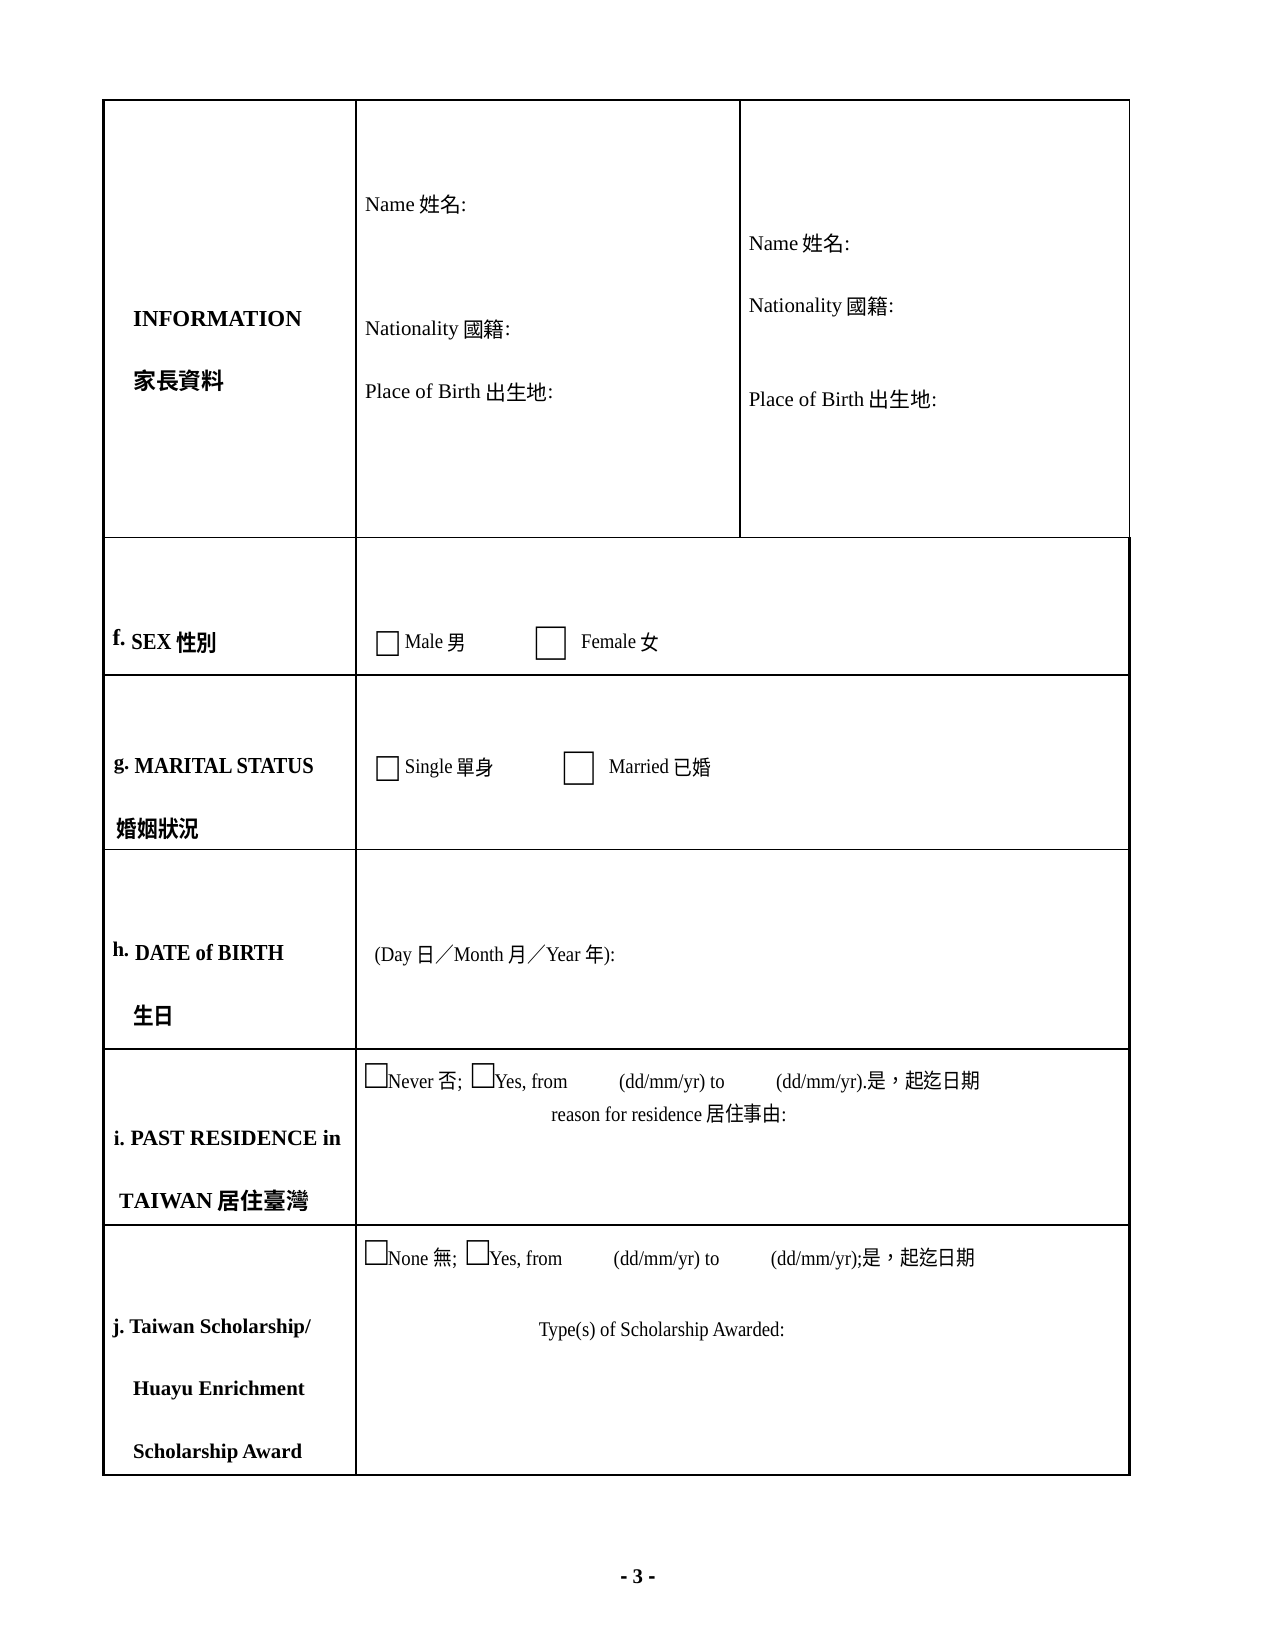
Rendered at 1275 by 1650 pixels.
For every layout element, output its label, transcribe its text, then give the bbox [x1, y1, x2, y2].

table_cell (Day日／Month 月／Year 年): [357, 850, 1128, 1048]
table_cell Name姓名: Nationality國籍: Place of Birth出生地: [357, 101, 739, 537]
table_cell Name姓名: Nationality國籍: Place of Birth出生地: [741, 101, 1129, 537]
table_cell g. MARITAL STATUS 婚姻狀況 [105, 676, 355, 849]
table_cell □ Single單身 □ Married 已婚 [357, 676, 1128, 849]
table_cell f. SEX性別 [105, 538, 355, 674]
table_cell □Never 否; □Yes, from (dd/mm/yr) to (dd/mm/yr).是，起迄日期 reason for residence居住事由: [357, 1050, 1128, 1224]
table_cell □ Male 男 □ Female女 [357, 538, 1128, 674]
table_cell i. PAST RESIDENCE in TAIWAN居住臺灣 [105, 1050, 355, 1224]
table_cell INFORMATION 家長資料 [105, 101, 355, 537]
table_cell □None 無; □Yes, from (dd/mm/yr) to (dd/mm/yr);是，起迄日期 Type(s) of Scholarship Awarded: [357, 1226, 1128, 1474]
table_cell h. DATE of BIRTH 生日 [105, 850, 355, 1048]
table_cell j. Taiwan Scholarship/ Huayu Enrichment Scholarship Award [105, 1226, 355, 1474]
